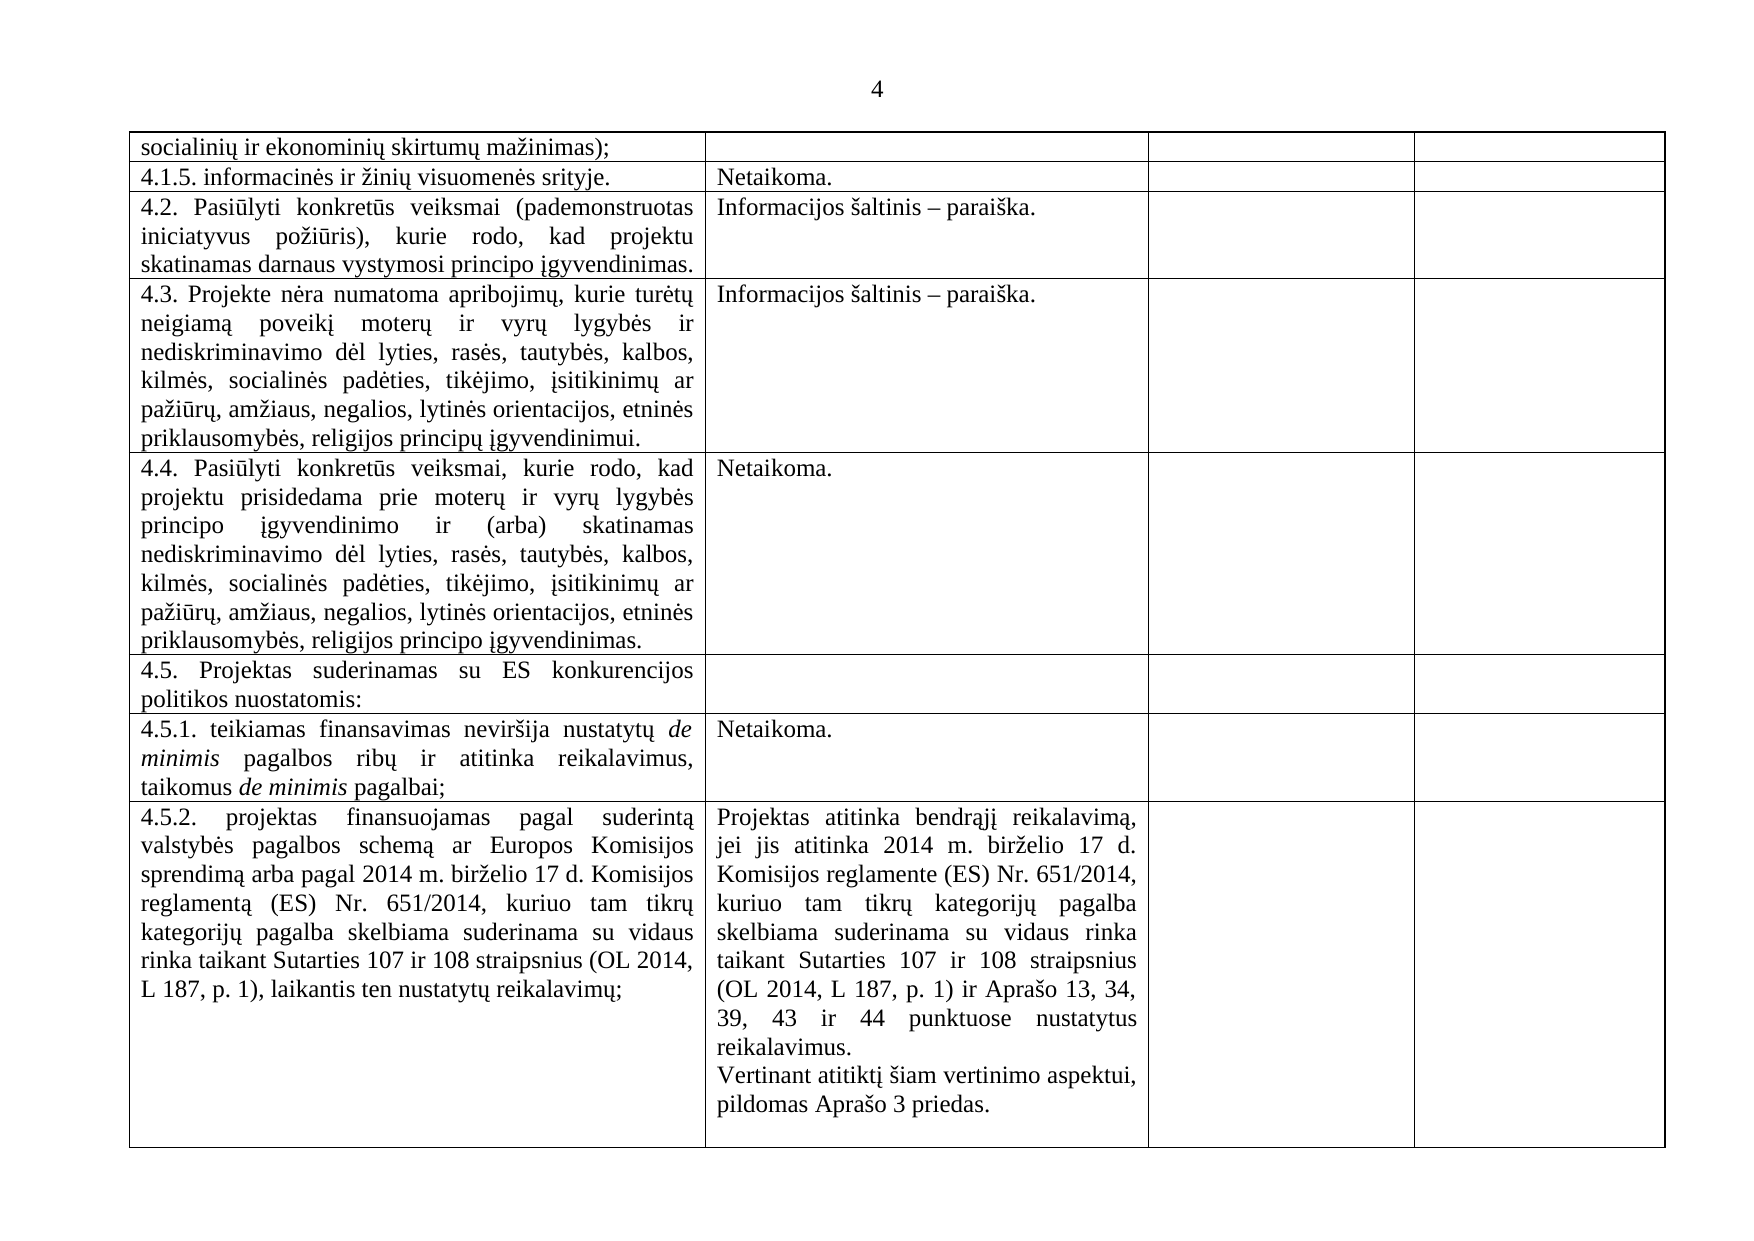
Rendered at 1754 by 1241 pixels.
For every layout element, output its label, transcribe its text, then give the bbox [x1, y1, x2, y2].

table_cell 4.2. Pasiūlyti konkretūs veiksmai (pademonstruotas iniciatyvus požiūris), kurie rodo, kad projektu skatinamas darnaus vystymosi principo įgyvendinimas. [130, 192, 705, 278]
table_cell [1415, 453, 1664, 654]
table_cell 4.5.2. projektas finansuojamas pagal suderintą valstybės pagalbos schemą ar Europos Komisijos sprendimą arba pagal 2014 m. birželio 17 d. Komisijos reglamentą (ES) Nr. 651/2014, kuriuo tam tikrų kategorijų pagalba skelbiama suderinama su vidaus rinka taikant Sutarties 107 ir 108 straipsnius (OL 2014, L 187, p. 1), laikantis ten nustatytų reikalavimų; [130, 802, 705, 1147]
table_cell [1415, 802, 1664, 1147]
table_cell socialinių ir ekonominių skirtumų mažinimas); [130, 133, 705, 161]
table_cell Netaikoma. [706, 162, 1148, 191]
table_cell [1149, 162, 1414, 191]
table_cell [1415, 279, 1664, 452]
table_cell [1149, 453, 1414, 654]
table_cell 4.5.1. teikiamas finansavimas neviršija nustatytų de minimis pagalbos ribų ir atitinka reikalavimus, taikomus de minimis pagalbai; [130, 714, 705, 801]
table_cell [1415, 655, 1664, 713]
table_cell [1149, 192, 1414, 278]
table_cell Projektas atitinka bendrąjį reikalavimą, jei jis atitinka 2014 m. birželio 17 d. Komisijos reglamente (ES) Nr. 651/2014, kuriuo tam tikrų kategorijų pagalba skelbiama suderinama su vidaus rinka taikant Sutarties 107 ir 108 straipsnius (OL 2014, L 187, p. 1) ir Aprašo 13, 34, 39, 43 ir 44 punktuose nustatytus reikalavimus. Vertinant atitiktį šiam vertinimo aspektui, pildomas Aprašo 3 priedas. [706, 802, 1148, 1147]
table_cell [706, 133, 1148, 161]
table_cell [1149, 655, 1414, 713]
table_cell Informacijos šaltinis – paraiška. [706, 192, 1148, 278]
table_cell [1149, 802, 1414, 1147]
table_cell [1415, 133, 1664, 161]
table_cell [1415, 192, 1664, 278]
table_cell [1149, 279, 1414, 452]
table_cell [1149, 714, 1414, 801]
table_cell Netaikoma. [706, 453, 1148, 654]
table_cell [1415, 714, 1664, 801]
table_cell [706, 655, 1148, 713]
table_cell Netaikoma. [706, 714, 1148, 801]
table_cell Informacijos šaltinis – paraiška. [706, 279, 1148, 452]
table_cell 4.3. Projekte nėra numatoma apribojimų, kurie turėtų neigiamą poveikį moterų ir vyrų lygybės ir nediskriminavimo dėl lyties, rasės, tautybės, kalbos, kilmės, socialinės padėties, tikėjimo, įsitikinimų ar pažiūrų, amžiaus, negalios, lytinės orientacijos, etninės priklausomybės, religijos principų įgyvendinimui. [130, 279, 705, 452]
table_cell [1149, 133, 1414, 161]
table_cell 4.5. Projektas suderinamas su ES konkurencijos politikos nuostatomis: [130, 655, 705, 713]
table_cell 4.1.5. informacinės ir žinių visuomenės srityje. [130, 162, 705, 191]
table_cell [1415, 162, 1664, 191]
table_cell 4.4. Pasiūlyti konkretūs veiksmai, kurie rodo, kad projektu prisidedama prie moterų ir vyrų lygybės principo įgyvendinimo ir (arba) skatinamas nediskriminavimo dėl lyties, rasės, tautybės, kalbos, kilmės, socialinės padėties, tikėjimo, įsitikinimų ar pažiūrų, amžiaus, negalios, lytinės orientacijos, etninės priklausomybės, religijos principo įgyvendinimas. [130, 453, 705, 654]
